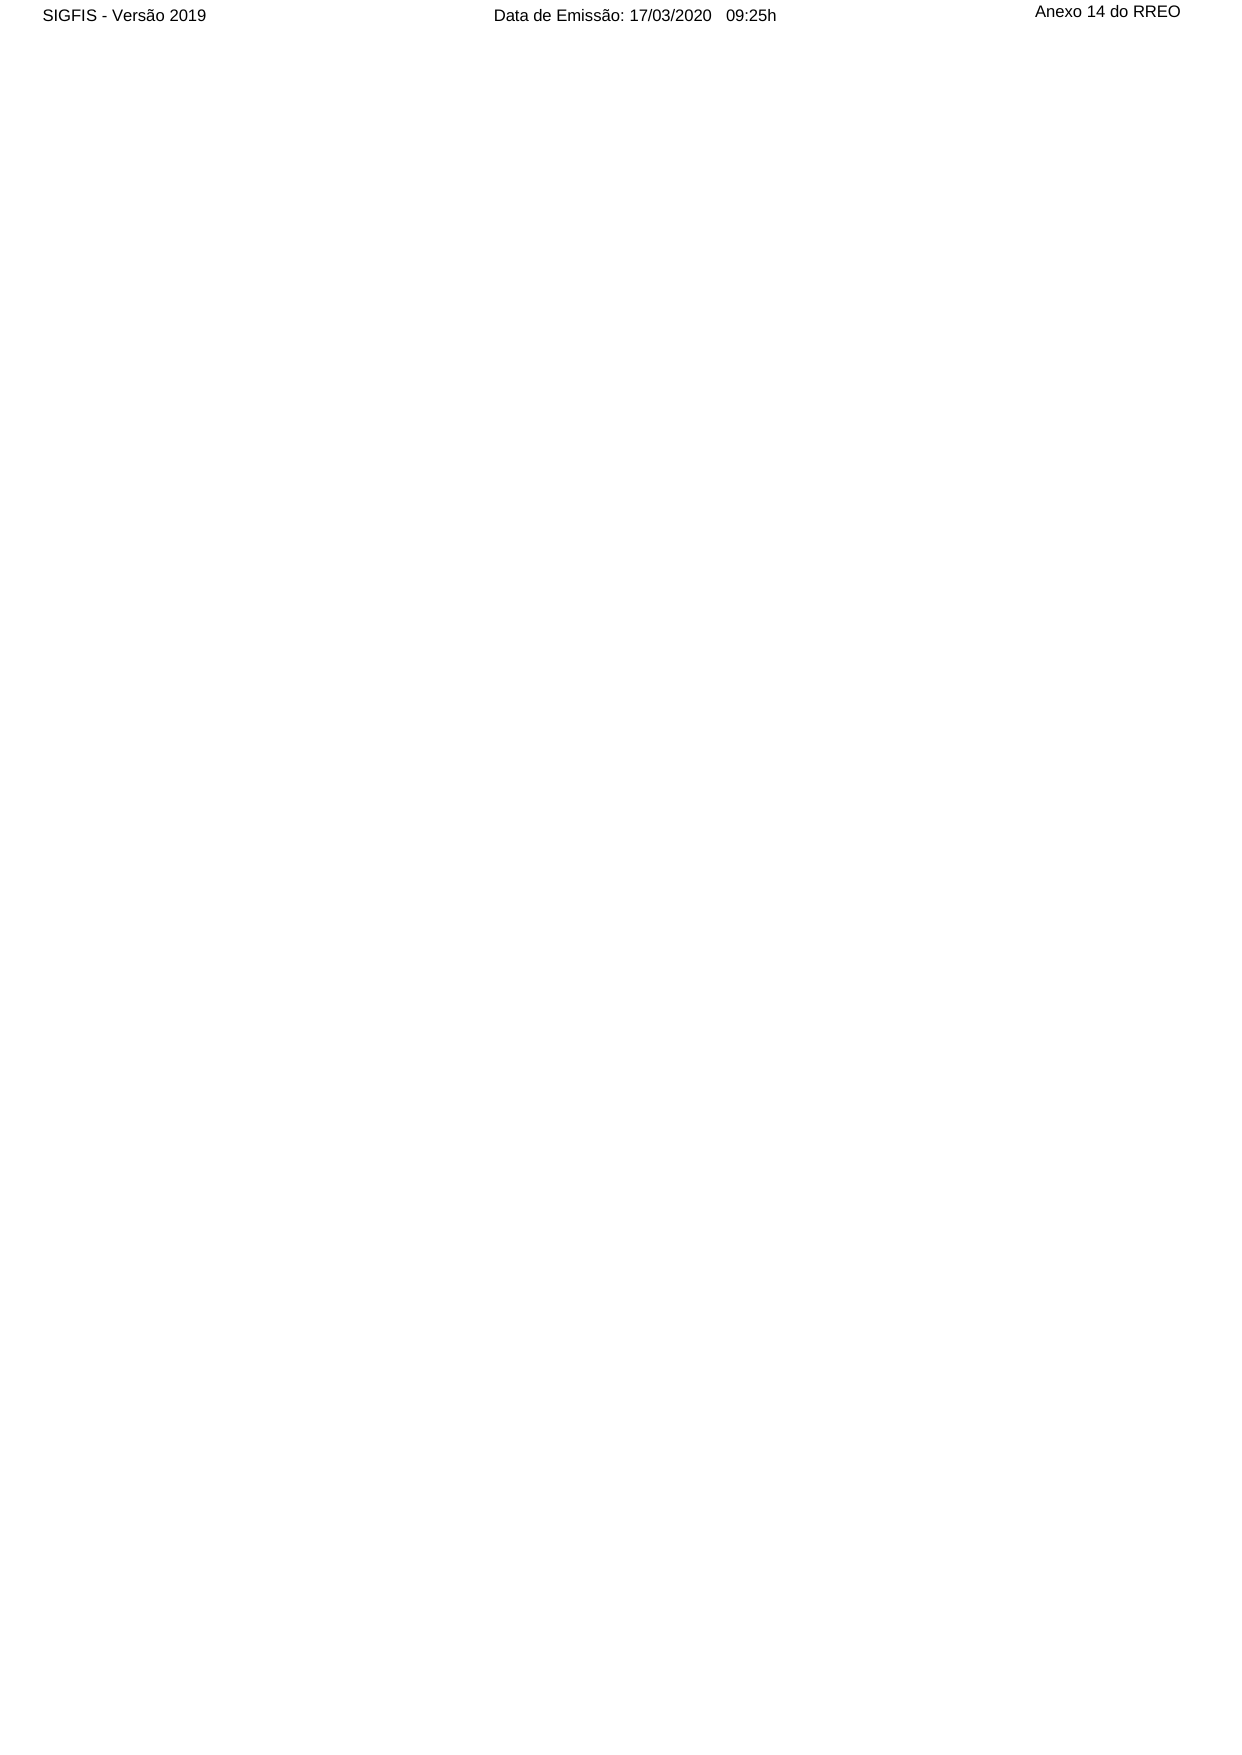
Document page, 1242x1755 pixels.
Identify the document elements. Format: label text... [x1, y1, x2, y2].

text SIGFIS - Versão 2019 Data de Emissão: 17/03/2020 09:25h Anexo 14 do RREO [42, 2, 1217, 25]
